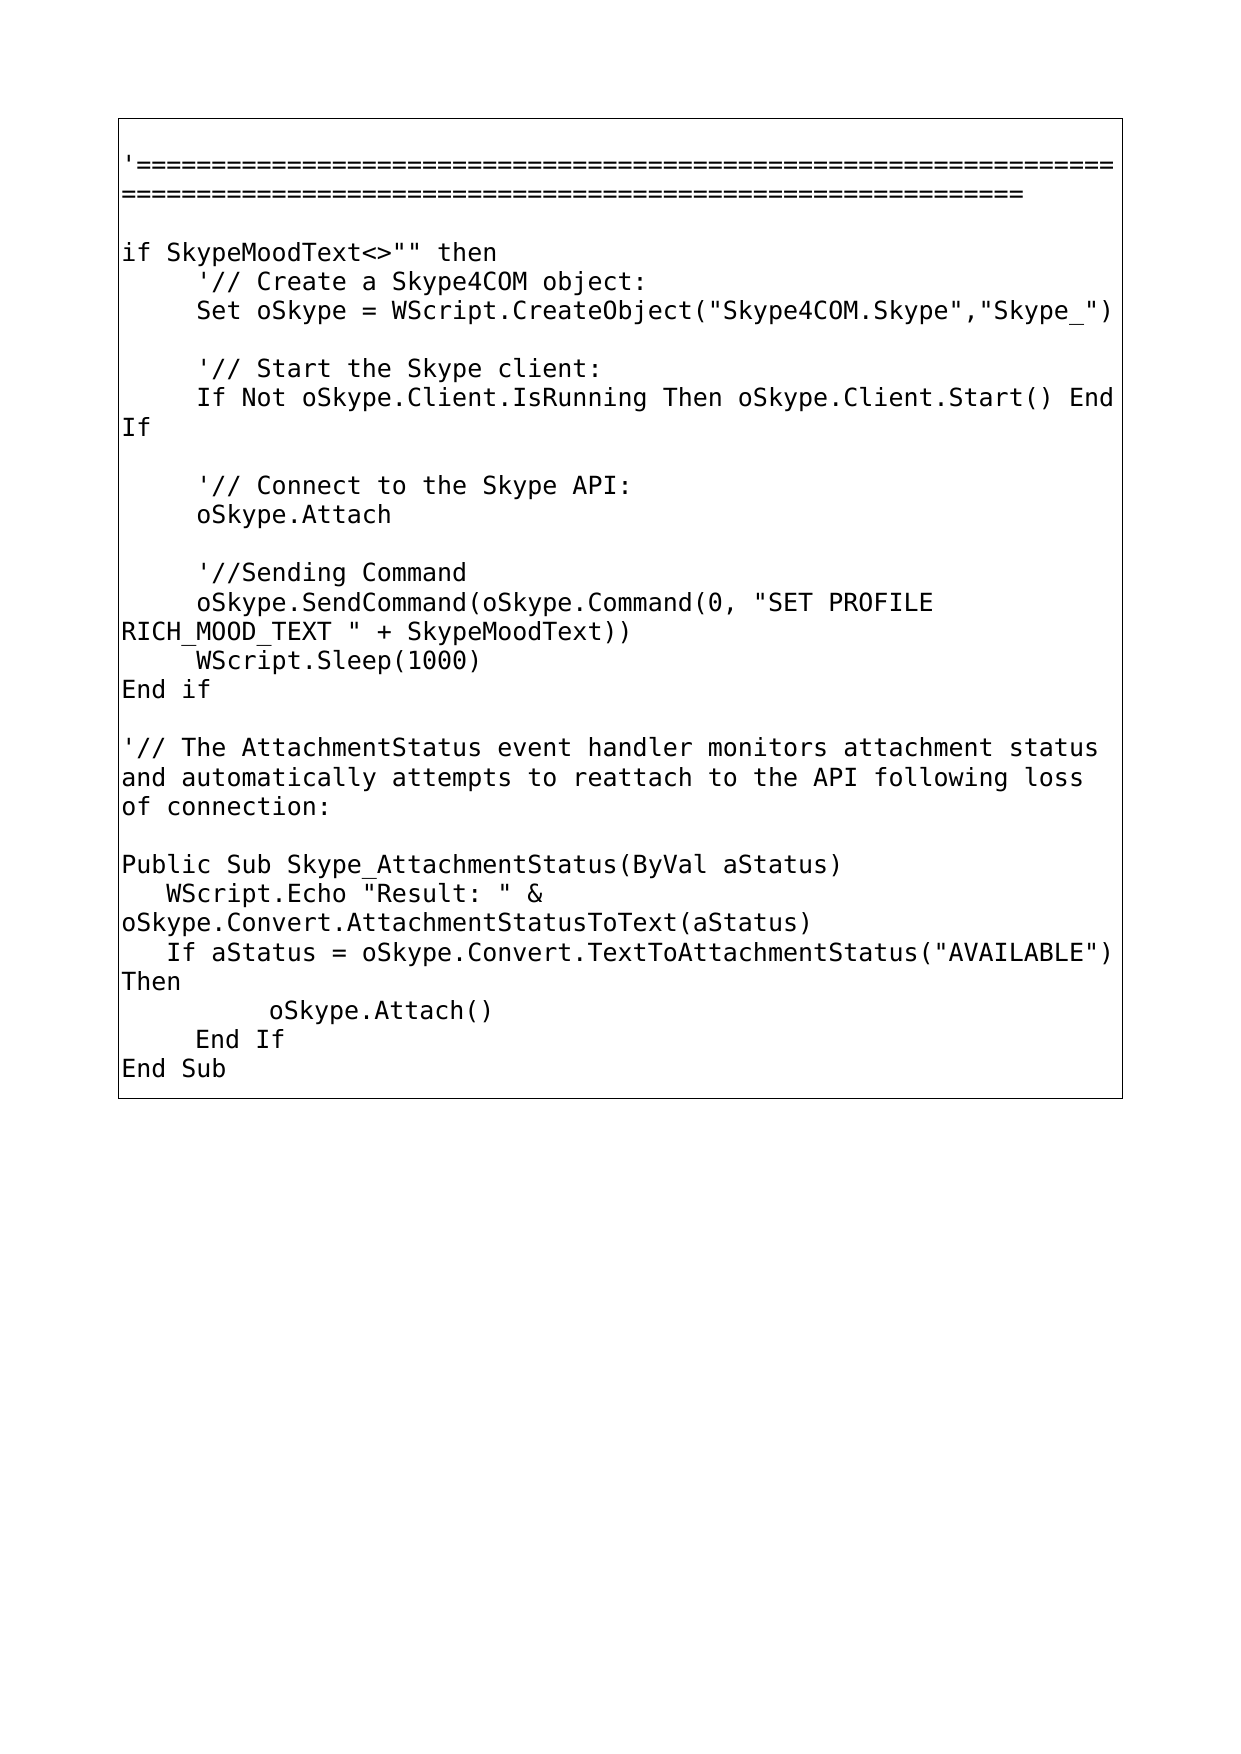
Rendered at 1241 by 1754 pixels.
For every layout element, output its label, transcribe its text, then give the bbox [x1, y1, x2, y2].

table_header '============================================================================================================================= if SkypeMoodText<>"" then '// Create a Skype4COM object: Set oSkype = WScript.CreateObject("Skype4COM.Skype","Skype_") '// Start the Skype client: If Not oSkype.Client.IsRunning Then oSkype.Client.Start() End If '// Connect to the Skype API: oSkype.Attach '//Sending Command oSkype.SendCommand(oSkype.Command(0, "SET PROFILE RICH_MOOD_TEXT " + SkypeMoodText)) WScript.Sleep(1000) End if '// The AttachmentStatus event handler monitors attachment status and automatically attempts to reattach to the API following loss of connection: Public Sub Skype_AttachmentStatus(ByVal aStatus) WScript.Echo "Result: " & oSkype.Convert.AttachmentStatusToText(aStatus) If aStatus = oSkype.Convert.TextToAttachmentStatus("AVAILABLE") Then oSkype.Attach() End If End Sub [119, 119, 1122, 1098]
